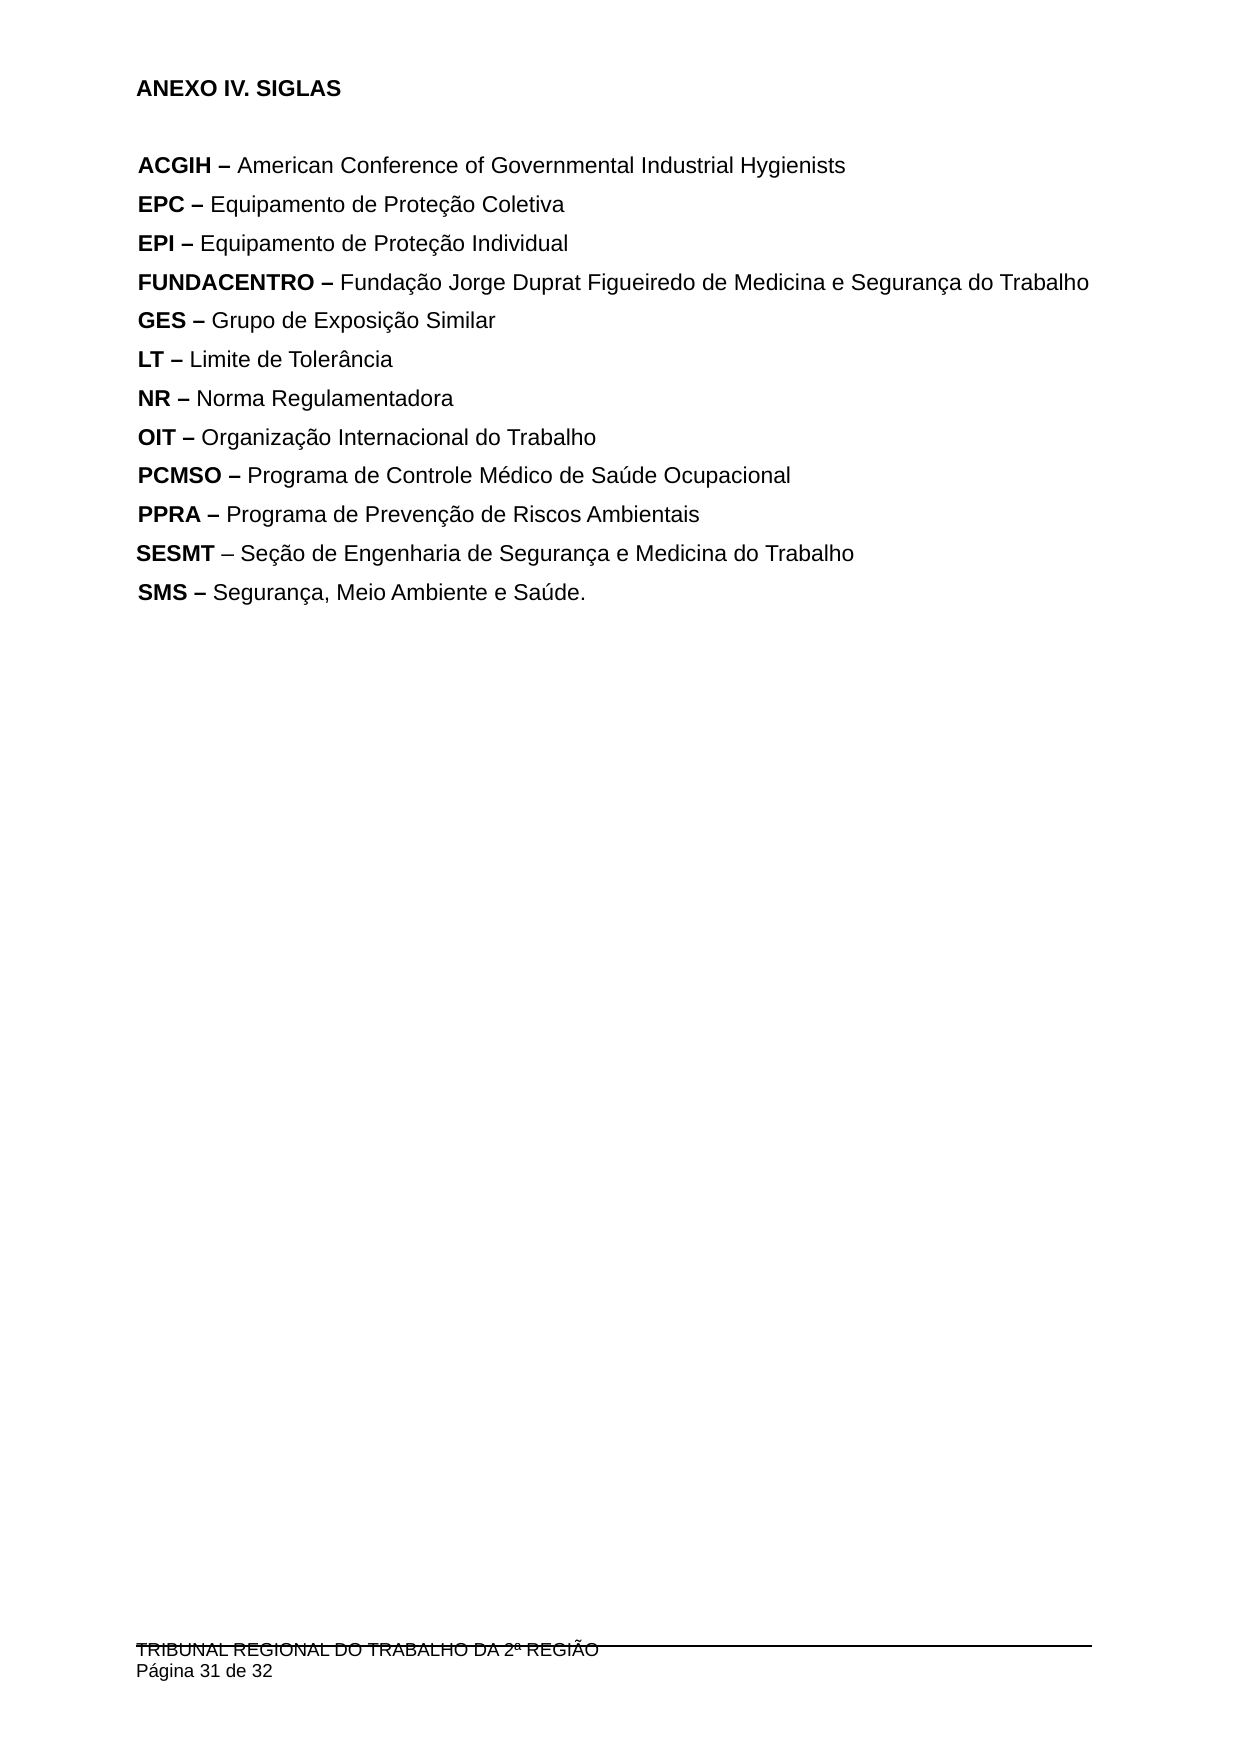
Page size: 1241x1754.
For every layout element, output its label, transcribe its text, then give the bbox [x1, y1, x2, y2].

text ANEXO IV. SIGLAS [136, 75, 1104, 101]
text PCMSO – Programa de Controle Médico de Saúde Ocupacional [138, 462, 1104, 489]
text SMS – Segurança, Meio Ambiente e Saúde. [138, 579, 1104, 605]
text GES – Grupo de Exposição Similar [138, 307, 1104, 334]
text FUNDACENTRO – Fundação Jorge Duprat Figueiredo de Medicina e Segurança do Trabalho [138, 269, 1104, 295]
text EPI – Equipamento de Proteção Individual [138, 230, 1104, 256]
text NR – Norma Regulamentadora [138, 385, 1104, 411]
text PPRA – Programa de Prevenção de Riscos Ambientais [138, 501, 1104, 528]
text EPC – Equipamento de Proteção Coletiva [138, 191, 1104, 218]
text OIT – Organização Internacional do Trabalho [138, 424, 1104, 450]
text LT – Limite de Tolerância [138, 346, 1104, 373]
text SESMT – Seção de Engenharia de Segurança e Medicina do Trabalho [136, 540, 1104, 566]
text ACGIH – American Conference of Governmental Industrial Hygienists [138, 152, 1104, 179]
